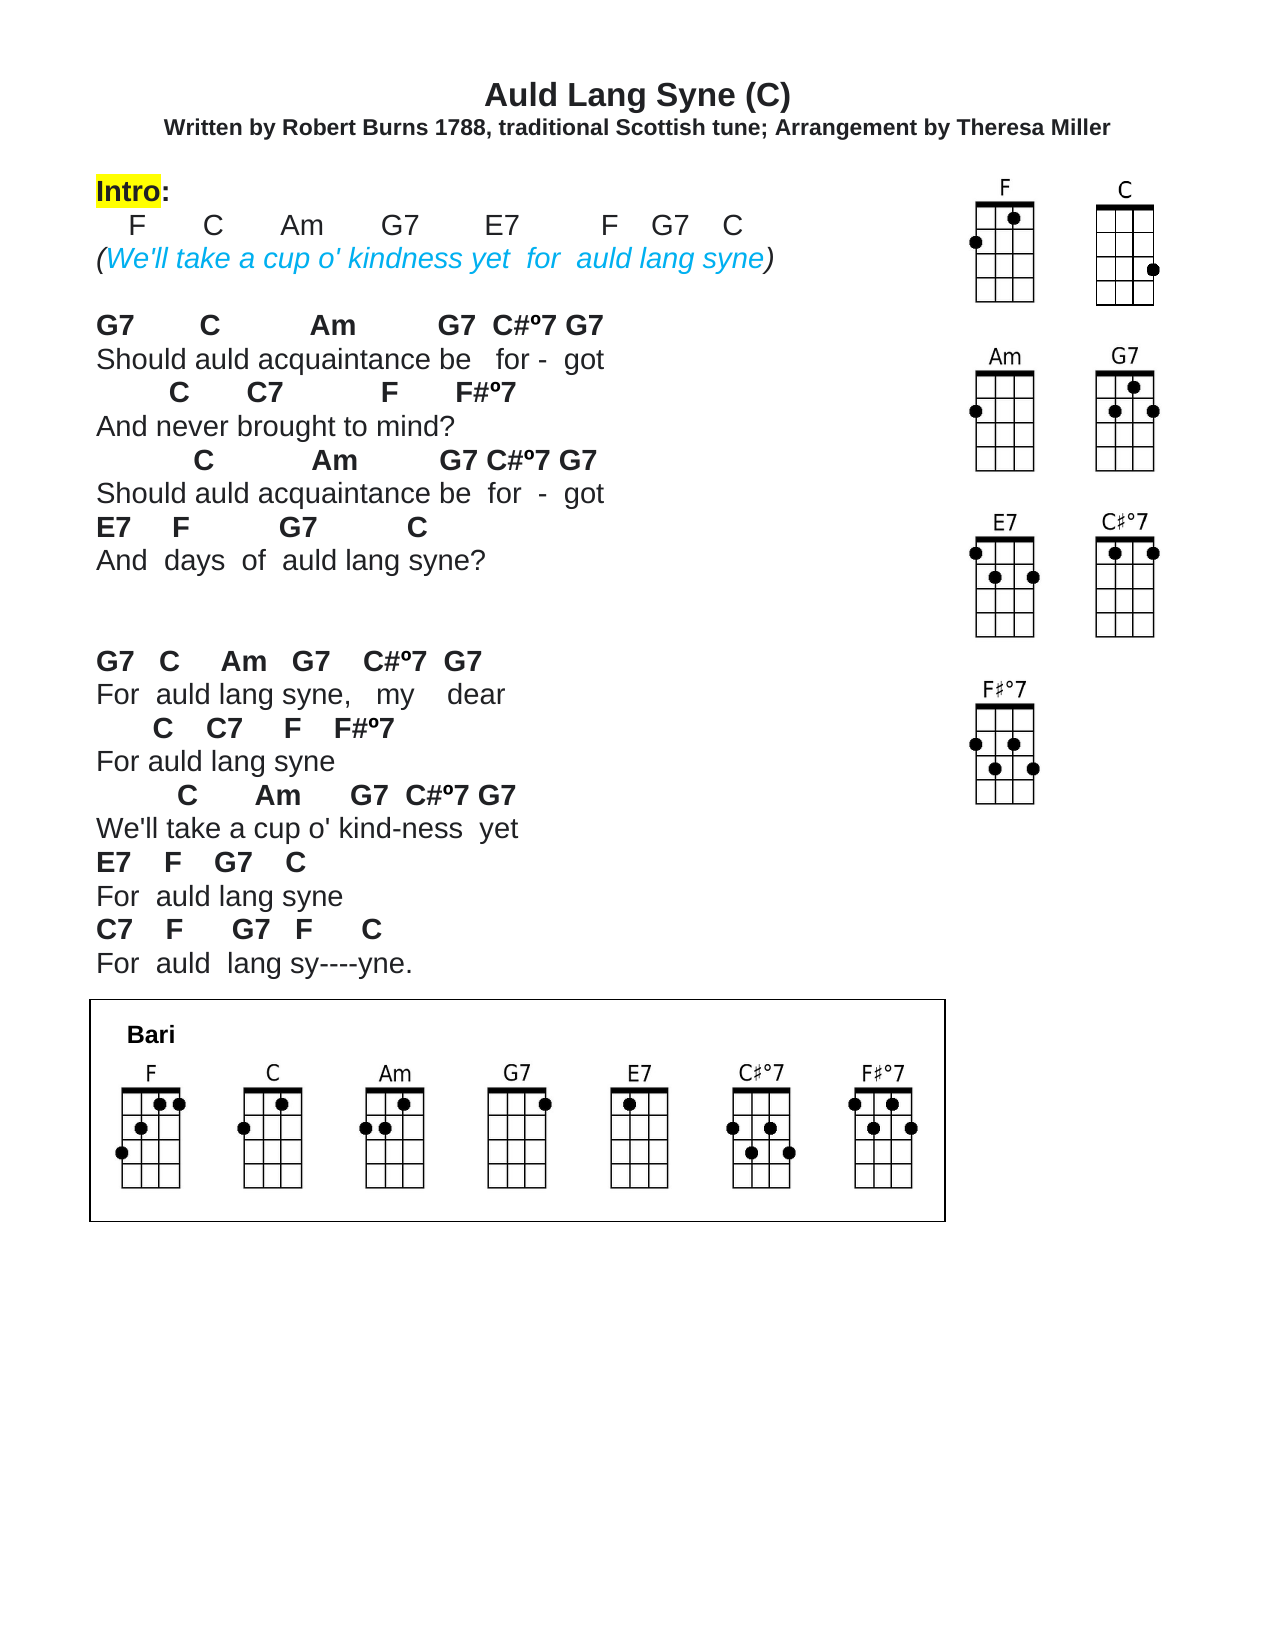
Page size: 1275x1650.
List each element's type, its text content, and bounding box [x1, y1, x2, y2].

table_cell [946, 1055, 1065, 1221]
picture [705, 1060, 818, 1211]
table_cell [700, 1000, 822, 1055]
table_cell [212, 1000, 334, 1055]
table_cell [212, 1055, 334, 1221]
table_cell [1065, 999, 1185, 1055]
picture [583, 1060, 696, 1211]
picture [948, 676, 1062, 827]
table_cell [945, 338, 1065, 504]
picture [948, 174, 1062, 325]
picture [948, 510, 1062, 660]
table_cell [1065, 504, 1185, 670]
table_cell [1065, 1055, 1185, 1221]
table_cell [1065, 670, 1185, 837]
table_cell [945, 837, 1065, 999]
table_cell [578, 1055, 700, 1221]
table_cell [1065, 338, 1185, 504]
table_header Intro: F C Am G7 E7 F G7 C (We'll take a cup o' kindness yet for auld lang syne) G7 C Am G7 C#º7 G7 Should auld acquaintance be for - got C C7 F F#º7 And never brought to mind? C Am G7 C#º7 G7 Should auld acquaintance be for - got E7 F G7 C And days of auld lang syne? G7 C Am G7 C#º7 G7 For auld lang syne, my dear C C7 F F#º7 For auld lang syne C Am G7 C#º7 G7 We'll take a cup o' kind-ness yet E7 F G7 C For auld lang syne C7 F G7 F C For auld lang sy----yne. [90, 169, 945, 999]
table_header [945, 169, 1065, 338]
table_cell [578, 1000, 700, 1055]
table_cell [945, 504, 1065, 670]
text Auld Lang Syne (C) [90, 75, 1185, 113]
picture [1068, 177, 1182, 328]
picture [948, 343, 1062, 494]
picture [94, 1060, 208, 1211]
picture [338, 1060, 452, 1211]
table_cell [334, 1055, 456, 1221]
table_cell [456, 1055, 578, 1221]
picture [827, 1060, 940, 1211]
picture [1068, 510, 1182, 660]
table_header [1065, 169, 1185, 338]
picture [216, 1060, 330, 1211]
picture [1068, 343, 1182, 494]
table_cell [91, 1055, 212, 1221]
table_cell Bari [91, 1000, 212, 1055]
text Written by Robert Burns 1788, traditional Scottish tune; Arrangement by Theresa Miller [90, 113, 1185, 140]
table_cell [946, 999, 1065, 1055]
table_cell [1065, 837, 1185, 999]
table_cell [700, 1055, 822, 1221]
table_cell [334, 1000, 456, 1055]
table_cell [456, 1000, 578, 1055]
table_cell [945, 670, 1065, 837]
picture [461, 1060, 574, 1211]
table_cell [823, 1055, 944, 1221]
table_cell [823, 1000, 944, 1055]
